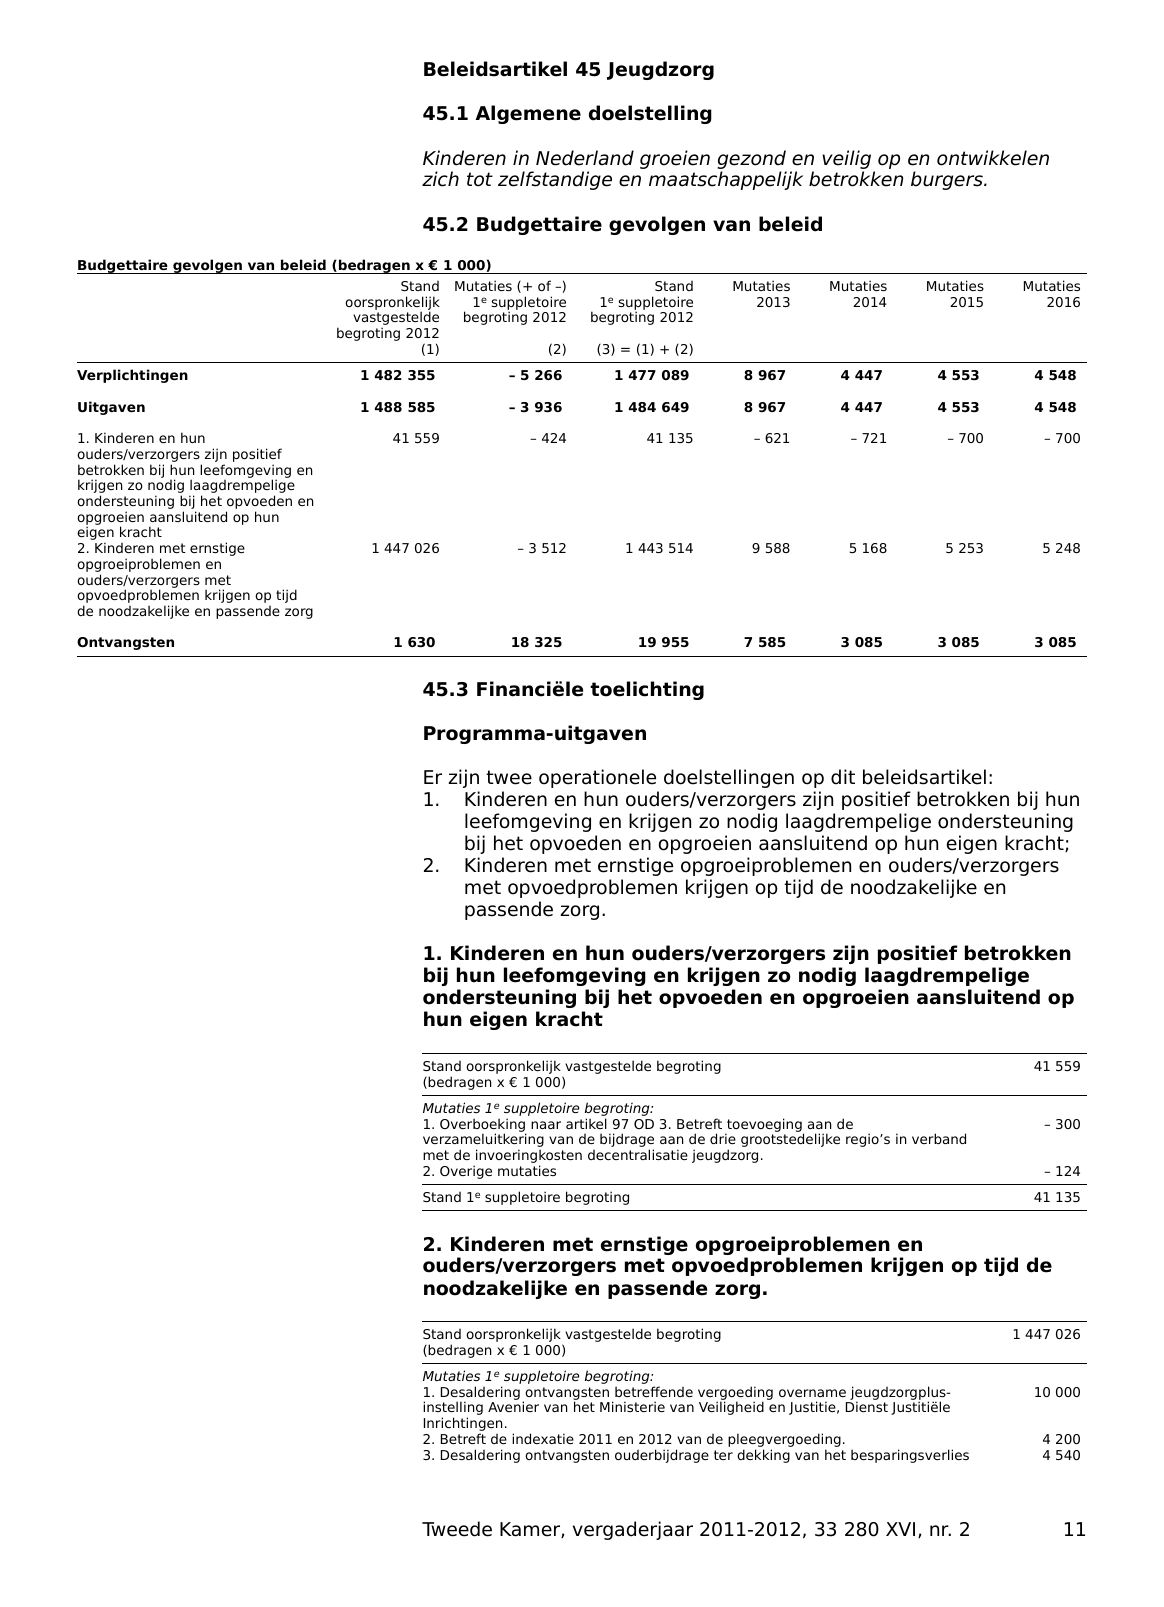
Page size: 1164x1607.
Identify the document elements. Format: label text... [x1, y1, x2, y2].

table_cell 1. Overboeking naar artikel 97 OD 3. Betreft toevoeging aan de verzameluitkering van de bijdrage aan de drie grootstedelijke regio’s in verband met de invoeringkosten decentralisatie jeugdzorg. [422, 1116, 976, 1164]
table_cell (2) [446, 342, 573, 362]
table_cell 4 553 [893, 399, 990, 415]
table_cell 1. Desaldering ontvangsten betreffende vergoeding overname jeugdzorgplus- instelling Avenier van het Ministerie van Veiligheid en Justitie, Dienst Justitiële Inrichtingen. [422, 1385, 976, 1432]
table_cell Stand 1e suppletoire begroting [422, 1185, 976, 1210]
table_cell [893, 620, 990, 635]
table_cell – 424 [446, 431, 573, 541]
table_cell 5 168 [796, 541, 893, 619]
table_cell [77, 274, 319, 342]
subtitle 2. Kinderen met ernstige opgroeiproblemen en ouders/verzorgers met opvoedproblemen krijgen op tijd de noodzakelijke en passende zorg. [422, 1233, 1087, 1299]
table_cell [700, 342, 796, 362]
table_cell – 621 [700, 431, 796, 541]
table_cell 1 447 026 [319, 541, 446, 619]
subtitle Beleidsartikel 45 Jeugdzorg [422, 59, 1087, 81]
table_cell – 124 [976, 1164, 1087, 1184]
table_cell 5 253 [893, 541, 990, 619]
table_cell (3) = (1) + (2) [573, 342, 699, 362]
table_cell [77, 384, 319, 399]
table_cell 2. Kinderen met ernstige opgroeiproblemen en ouders/verzorgers met opvoedproblemen krijgen op tijd de noodzakelijke en passende zorg [77, 541, 319, 619]
table_cell – 3 512 [446, 541, 573, 619]
table_cell [796, 384, 893, 399]
text Er zijn twee operationele doelstellingen op dit beleidsartikel: [422, 767, 1087, 789]
table_header Budgettaire gevolgen van beleid (bedragen x € 1 000) [77, 258, 1087, 273]
table_cell 8 967 [700, 399, 796, 415]
table_cell [796, 415, 893, 431]
table_cell 9 588 [700, 541, 796, 619]
table_cell [446, 384, 573, 399]
table_cell 3. Desaldering ontvangsten ouderbijdrage ter dekking van het besparingsverlies [422, 1448, 976, 1463]
table_cell 2. Betreft de indexatie 2011 en 2012 van de pleegvergoeding. [422, 1432, 976, 1447]
table_cell [796, 342, 893, 362]
table_cell 4 200 [976, 1432, 1087, 1447]
table_cell [700, 415, 796, 431]
table_cell 4 548 [990, 399, 1087, 415]
table_cell 4 548 [990, 363, 1087, 384]
table_cell [976, 1096, 1087, 1116]
table_cell 1 482 355 [319, 363, 446, 384]
table_cell Stand 1e suppletoire begroting 2012 [573, 274, 699, 342]
table_cell [990, 342, 1087, 362]
table_cell [893, 384, 990, 399]
table_cell Stand oorspronkelijk vastgestelde begroting 2012 [319, 274, 446, 342]
table_cell – 300 [976, 1116, 1087, 1164]
table_cell [573, 415, 699, 431]
table_cell 41 135 [976, 1185, 1087, 1210]
table_cell [319, 384, 446, 399]
table_cell Mutaties (+ of –) 1e suppletoire begroting 2012 [446, 274, 573, 342]
table_cell [573, 384, 699, 399]
table_cell 3 085 [796, 635, 893, 656]
table_header Stand oorspronkelijk vastgestelde begroting (bedragen x € 1 000) [422, 1054, 976, 1095]
table_cell 18 325 [446, 635, 573, 656]
table_cell 4 553 [893, 363, 990, 384]
table_cell – 3 936 [446, 399, 573, 415]
table_cell [446, 415, 573, 431]
table_cell – 700 [893, 431, 990, 541]
table_cell [77, 620, 319, 635]
table_cell 5 248 [990, 541, 1087, 619]
table_cell 8 967 [700, 363, 796, 384]
table_cell Mutaties 1e suppletoire begroting: [422, 1096, 976, 1116]
table_cell 1. Kinderen en hun ouders/verzorgers zijn positief betrokken bij hun leefomgeving en krijgen zo nodig laagdrempelige ondersteuning bij het opvoeden en opgroeien aansluitend op hun eigen kracht [77, 431, 319, 541]
table_cell [77, 342, 319, 362]
table_cell [573, 620, 699, 635]
table_cell [990, 415, 1087, 431]
subtitle 45.1 Algemene doelstelling [422, 103, 1087, 125]
table_cell [700, 384, 796, 399]
text 2. Kinderen met ernstige opgroeiproblemen en ouders/verzorgers met opvoedproblemen krijgen op tijd de noodzakelijke en passende zorg. [422, 855, 1087, 921]
table_cell 41 135 [573, 431, 699, 541]
text 1. Kinderen en hun ouders/verzorgers zijn positief betrokken bij hun leefomgeving en krijgen zo nodig laagdrempelige ondersteuning bij het opvoeden en opgroeien aansluitend op hun eigen kracht; [422, 789, 1087, 855]
table_cell 19 955 [573, 635, 699, 656]
table_header Stand oorspronkelijk vastgestelde begroting (bedragen x € 1 000) [422, 1322, 976, 1363]
table_cell 1 488 585 [319, 399, 446, 415]
table_cell 3 085 [893, 635, 990, 656]
table_cell 1 630 [319, 635, 446, 656]
table_cell [893, 415, 990, 431]
table_cell 3 085 [990, 635, 1087, 656]
table_cell 1 484 649 [573, 399, 699, 415]
table_cell Ontvangsten [77, 635, 319, 656]
table_cell [990, 384, 1087, 399]
text Kinderen in Nederland groeien gezond en veilig op en ontwikkelen zich tot zelfstandige en maatschappelijk betrokken burgers. [422, 147, 1087, 191]
table_cell – 721 [796, 431, 893, 541]
table_cell – 5 266 [446, 363, 573, 384]
table_cell [976, 1364, 1087, 1384]
subtitle 45.2 Budgettaire gevolgen van beleid [422, 213, 1087, 236]
table_cell [319, 620, 446, 635]
table_cell [796, 620, 893, 635]
table_cell 2. Overige mutaties [422, 1164, 976, 1184]
table_header 41 559 [976, 1054, 1087, 1095]
table_cell [319, 415, 446, 431]
table_cell [990, 620, 1087, 635]
subtitle 45.3 Financiële toelichting [422, 679, 1087, 701]
table_cell Mutaties 1e suppletoire begroting: [422, 1364, 976, 1384]
table_cell 1 477 089 [573, 363, 699, 384]
table_cell [77, 415, 319, 431]
table_cell (1) [319, 342, 446, 362]
table_header 1 447 026 [976, 1322, 1087, 1363]
subtitle Programma-uitgaven [422, 723, 1087, 745]
table_cell Mutaties 2015 [893, 274, 990, 342]
table_cell 41 559 [319, 431, 446, 541]
table_cell [700, 620, 796, 635]
table_cell [893, 342, 990, 362]
table_cell 4 540 [976, 1448, 1087, 1463]
table_cell 7 585 [700, 635, 796, 656]
subtitle 1. Kinderen en hun ouders/verzorgers zijn positief betrokken bij hun leefomgeving en krijgen zo nodig laagdrempelige ondersteuning bij het opvoeden en opgroeien aansluitend op hun eigen kracht [422, 943, 1087, 1031]
table_cell 4 447 [796, 399, 893, 415]
table_cell Mutaties 2016 [990, 274, 1087, 342]
table_cell 1 443 514 [573, 541, 699, 619]
table_cell Verplichtingen [77, 363, 319, 384]
table_cell 4 447 [796, 363, 893, 384]
table_cell – 700 [990, 431, 1087, 541]
table_cell Uitgaven [77, 399, 319, 415]
table_cell 10 000 [976, 1385, 1087, 1432]
table_cell [446, 620, 573, 635]
table_cell Mutaties 2014 [796, 274, 893, 342]
table_cell Mutaties 2013 [700, 274, 796, 342]
